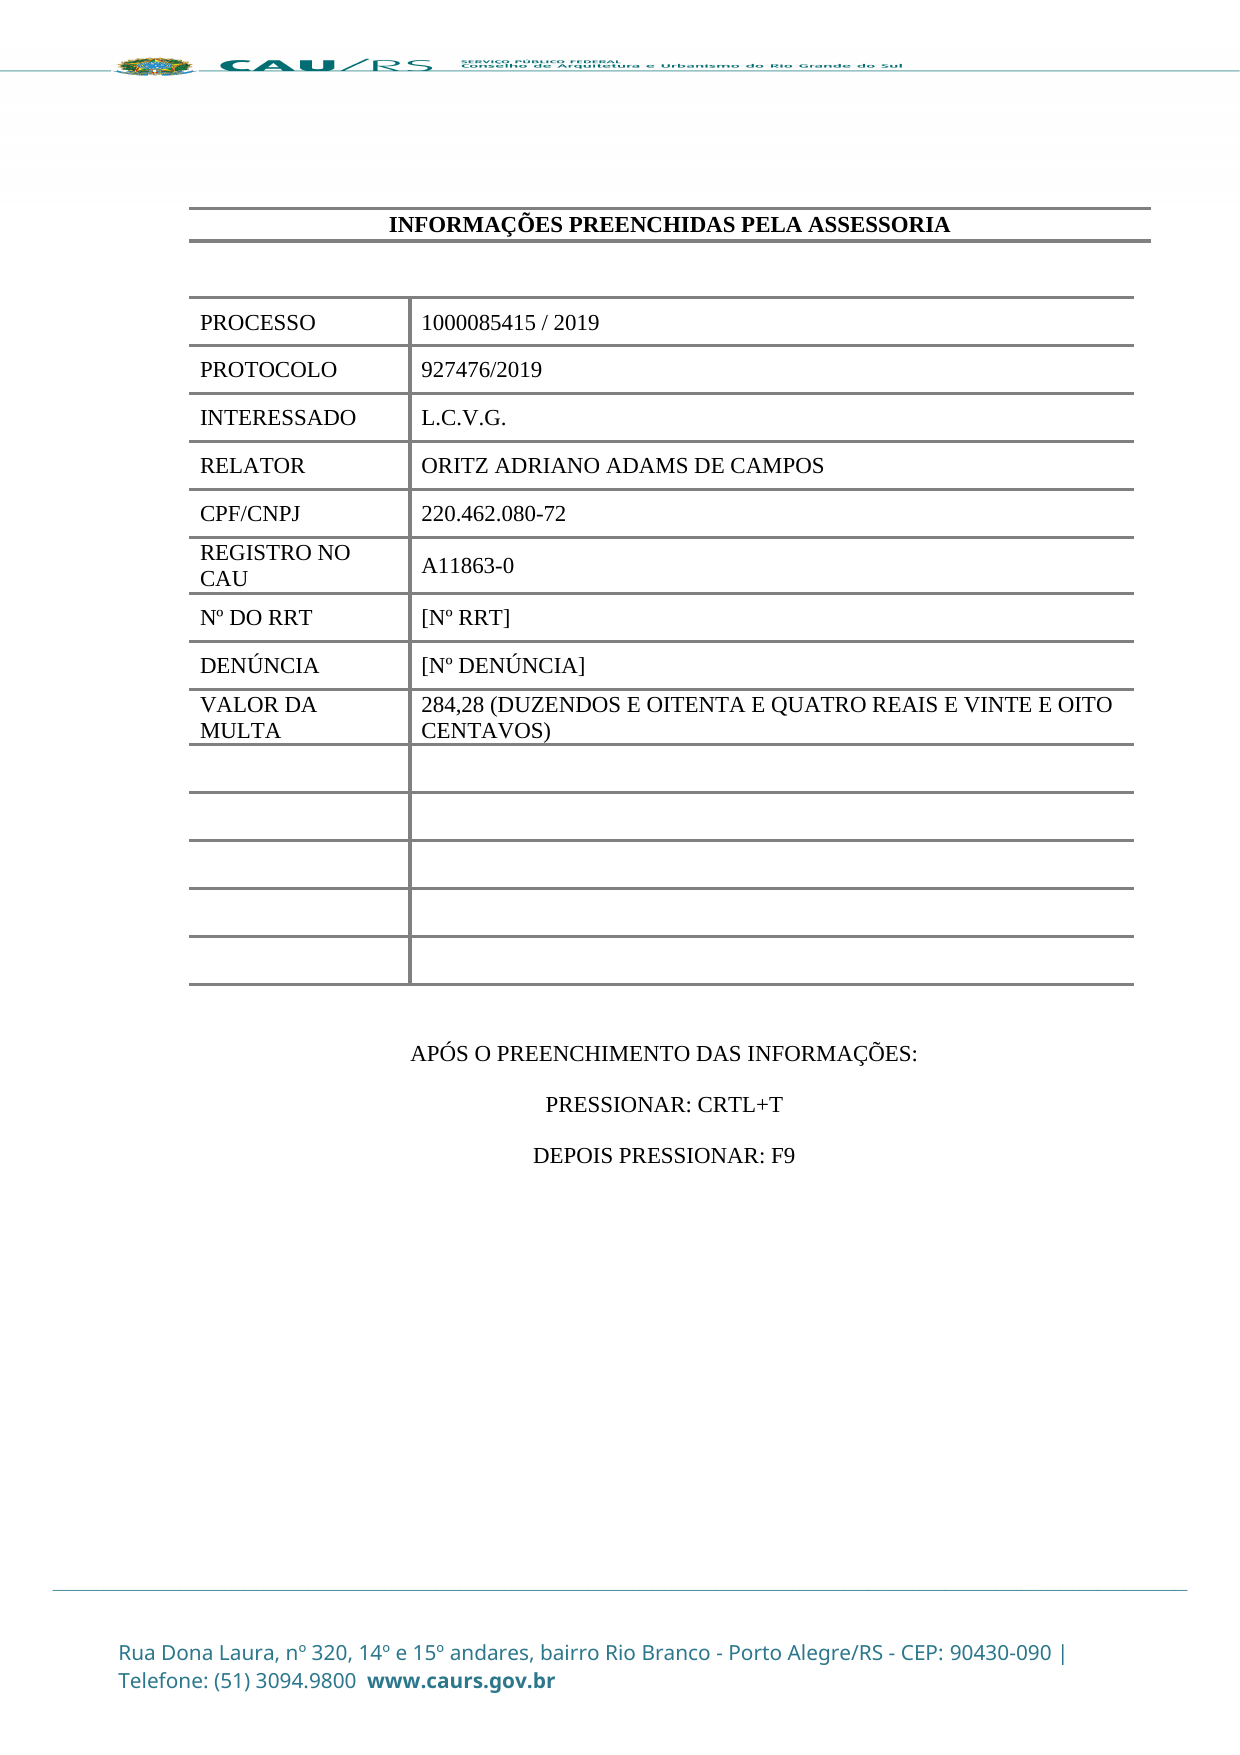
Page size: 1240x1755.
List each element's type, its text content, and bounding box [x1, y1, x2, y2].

table_cell CPF/CNPJ [189, 491, 408, 536]
table_cell [189, 794, 408, 839]
table_cell REGISTRO NO CAU [189, 539, 408, 592]
table_cell L.C.V.G. [412, 395, 1133, 440]
table_cell Nº DO RRT [189, 595, 408, 639]
table_cell [189, 842, 408, 887]
table_cell VALOR DA MULTA [189, 691, 408, 743]
table_header PROCESSO [189, 299, 408, 344]
table_cell [189, 890, 408, 935]
table_header INFORMAÇÕES PREENCHIDAS PELA ASSESSORIA [189, 210, 1151, 239]
table_cell ORITZ ADRIANO ADAMS DE CAMPOS [412, 443, 1133, 488]
text PRESSIONAR: CRTL+T [177, 1091, 1151, 1117]
table_cell [412, 890, 1133, 935]
table_cell 284,28 (DUZENDOS E OITENTA E QUATRO REAIS E VINTE E OITO CENTAVOS) [412, 691, 1133, 743]
table_cell PROTOCOLO [189, 347, 408, 392]
table_cell [412, 794, 1133, 839]
table_cell [412, 746, 1133, 791]
table_cell [Nº RRT] [412, 595, 1133, 639]
table_header 1000085415 / 2019 [412, 299, 1133, 344]
table_cell [Nº DENÚNCIA] [412, 643, 1133, 687]
table_cell [189, 938, 408, 983]
text APÓS O PREENCHIMENTO DAS INFORMAÇÕES: [177, 1040, 1151, 1066]
table_cell 220.462.080-72 [412, 491, 1133, 536]
table_cell RELATOR [189, 443, 408, 488]
table_cell INTERESSADO [189, 395, 408, 440]
table_cell DENÚNCIA [189, 643, 408, 687]
table_cell 927476/2019 [412, 347, 1133, 392]
text DEPOIS PRESSIONAR: F9 [177, 1142, 1151, 1168]
table_cell [189, 746, 408, 791]
table_cell [412, 842, 1133, 887]
table_cell [412, 938, 1133, 983]
table_cell A11863-0 [412, 539, 1133, 592]
